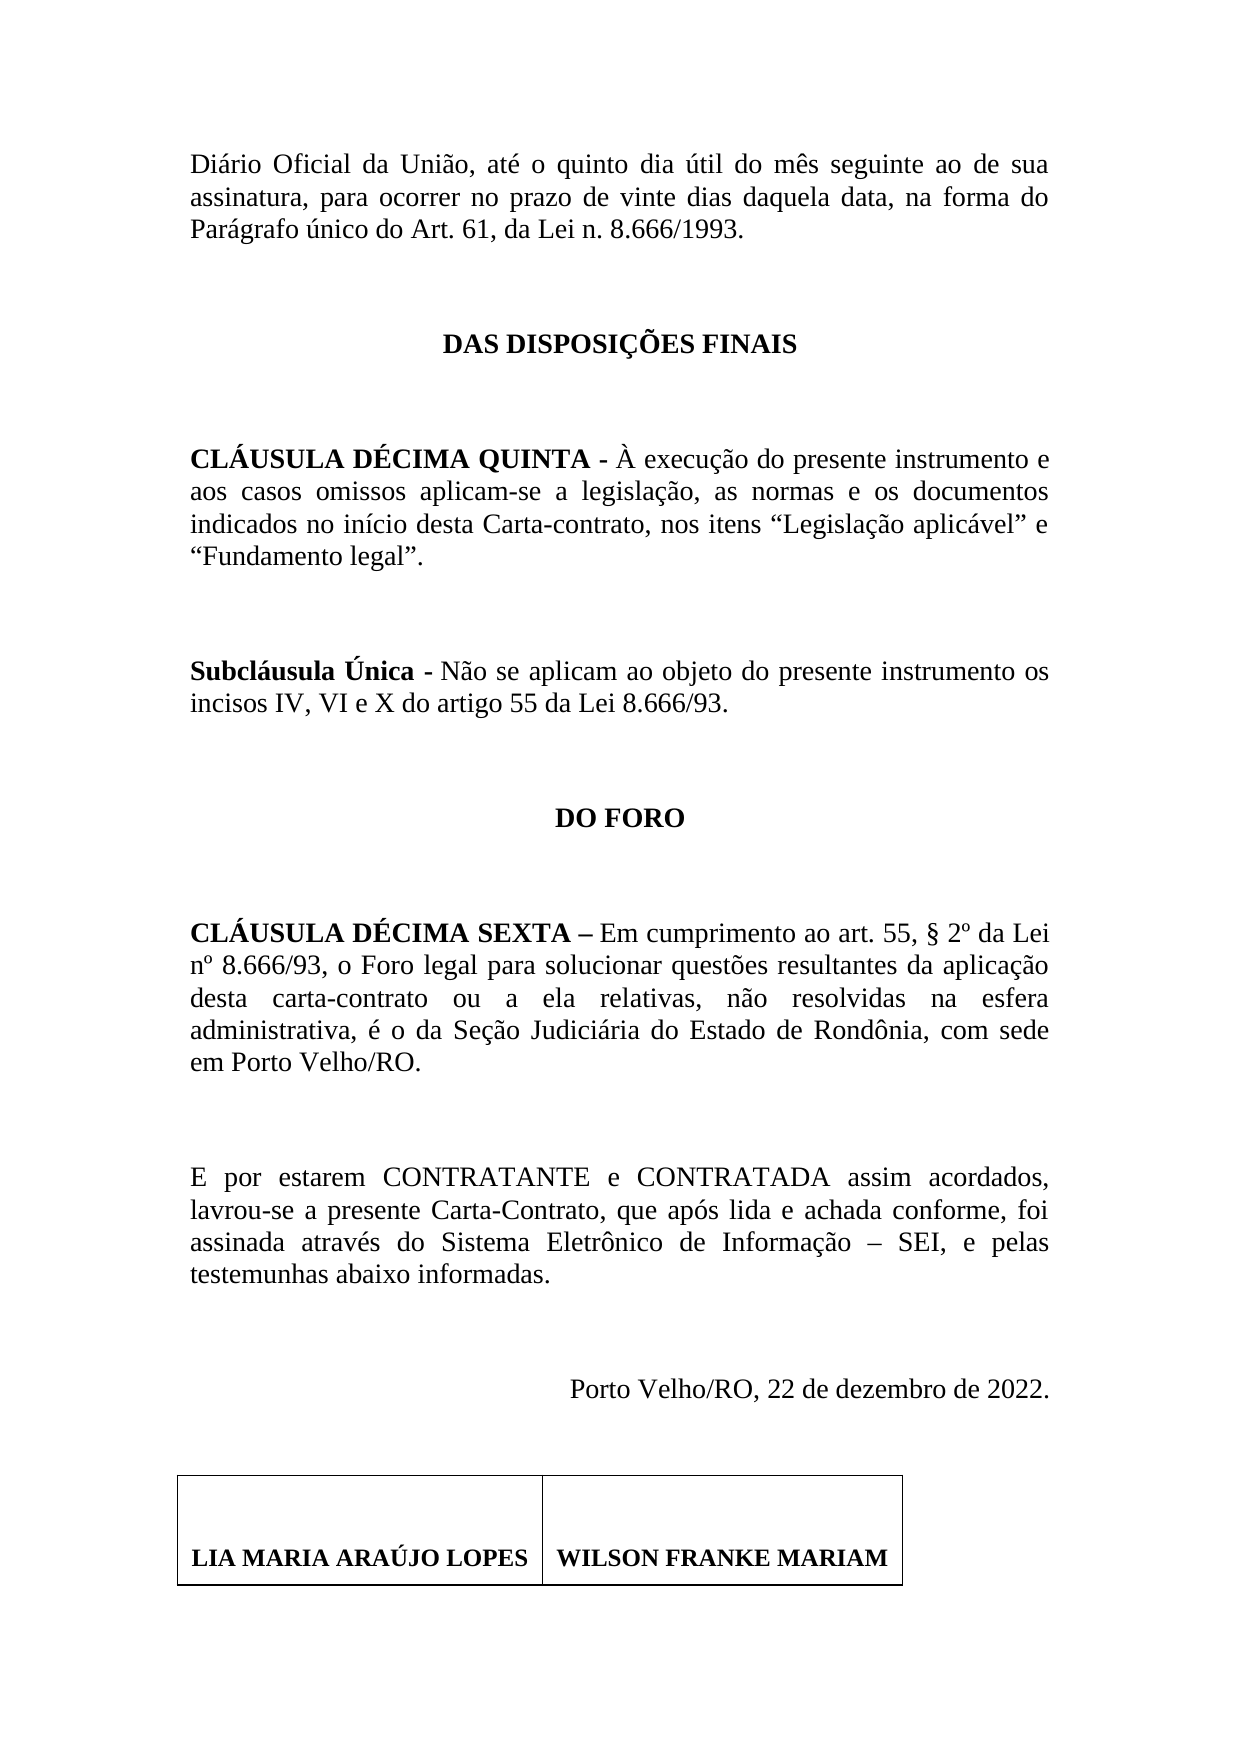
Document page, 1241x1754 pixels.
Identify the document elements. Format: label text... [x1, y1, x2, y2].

text E por estarem CONTRATANTE e CONTRATADA assim acordados, lavrou-se a presente Carta-Contrato, que após lida e achada conforme, foi assinada através do Sistema Eletrônico de Informação – SEI, e pelas testemunhas abaixo informadas. [190, 1160, 1051, 1290]
text CLÁUSULA DÉCIMA QUINTA - À execução do presente instrumento e aos casos omissos aplicam-se a legislação, as normas e os documentos indicados no início desta Carta-contrato, nos itens “Legislação aplicável” e “Fundamento legal”. [190, 442, 1051, 572]
text Diário Oficial da União, até o quinto dia útil do mês seguinte ao de sua assinatura, para ocorrer no prazo de vinte dias daquela data, na forma do Parágrafo único do Art. 61, da Lei n. 8.666/1993. [190, 148, 1051, 245]
text DO FORO [190, 801, 1051, 833]
table_header LIA MARIA ARAÚJO LOPES [178, 1476, 542, 1584]
text Subcláusula Única - Não se aplicam ao objeto do presente instrumento os incisos IV, VI e X do artigo 55 da Lei 8.666/93. [190, 654, 1051, 719]
text CLÁUSULA DÉCIMA SEXTA – Em cumprimento ao art. 55, § 2º da Lei nº 8.666/93, o Foro legal para solucionar questões resultantes da aplicação desta carta-contrato ou a ela relativas, não resolvidas na esfera administrativa, é o da Seção Judiciária do Estado de Rondônia, com sede em Porto Velho/RO. [190, 916, 1051, 1078]
text DAS DISPOSIÇÕES FINAIS [190, 327, 1051, 359]
text Porto Velho/RO, 22 de dezembro de 2022. [190, 1372, 1051, 1405]
table_header WILSON FRANKE MARIAM [543, 1476, 902, 1584]
